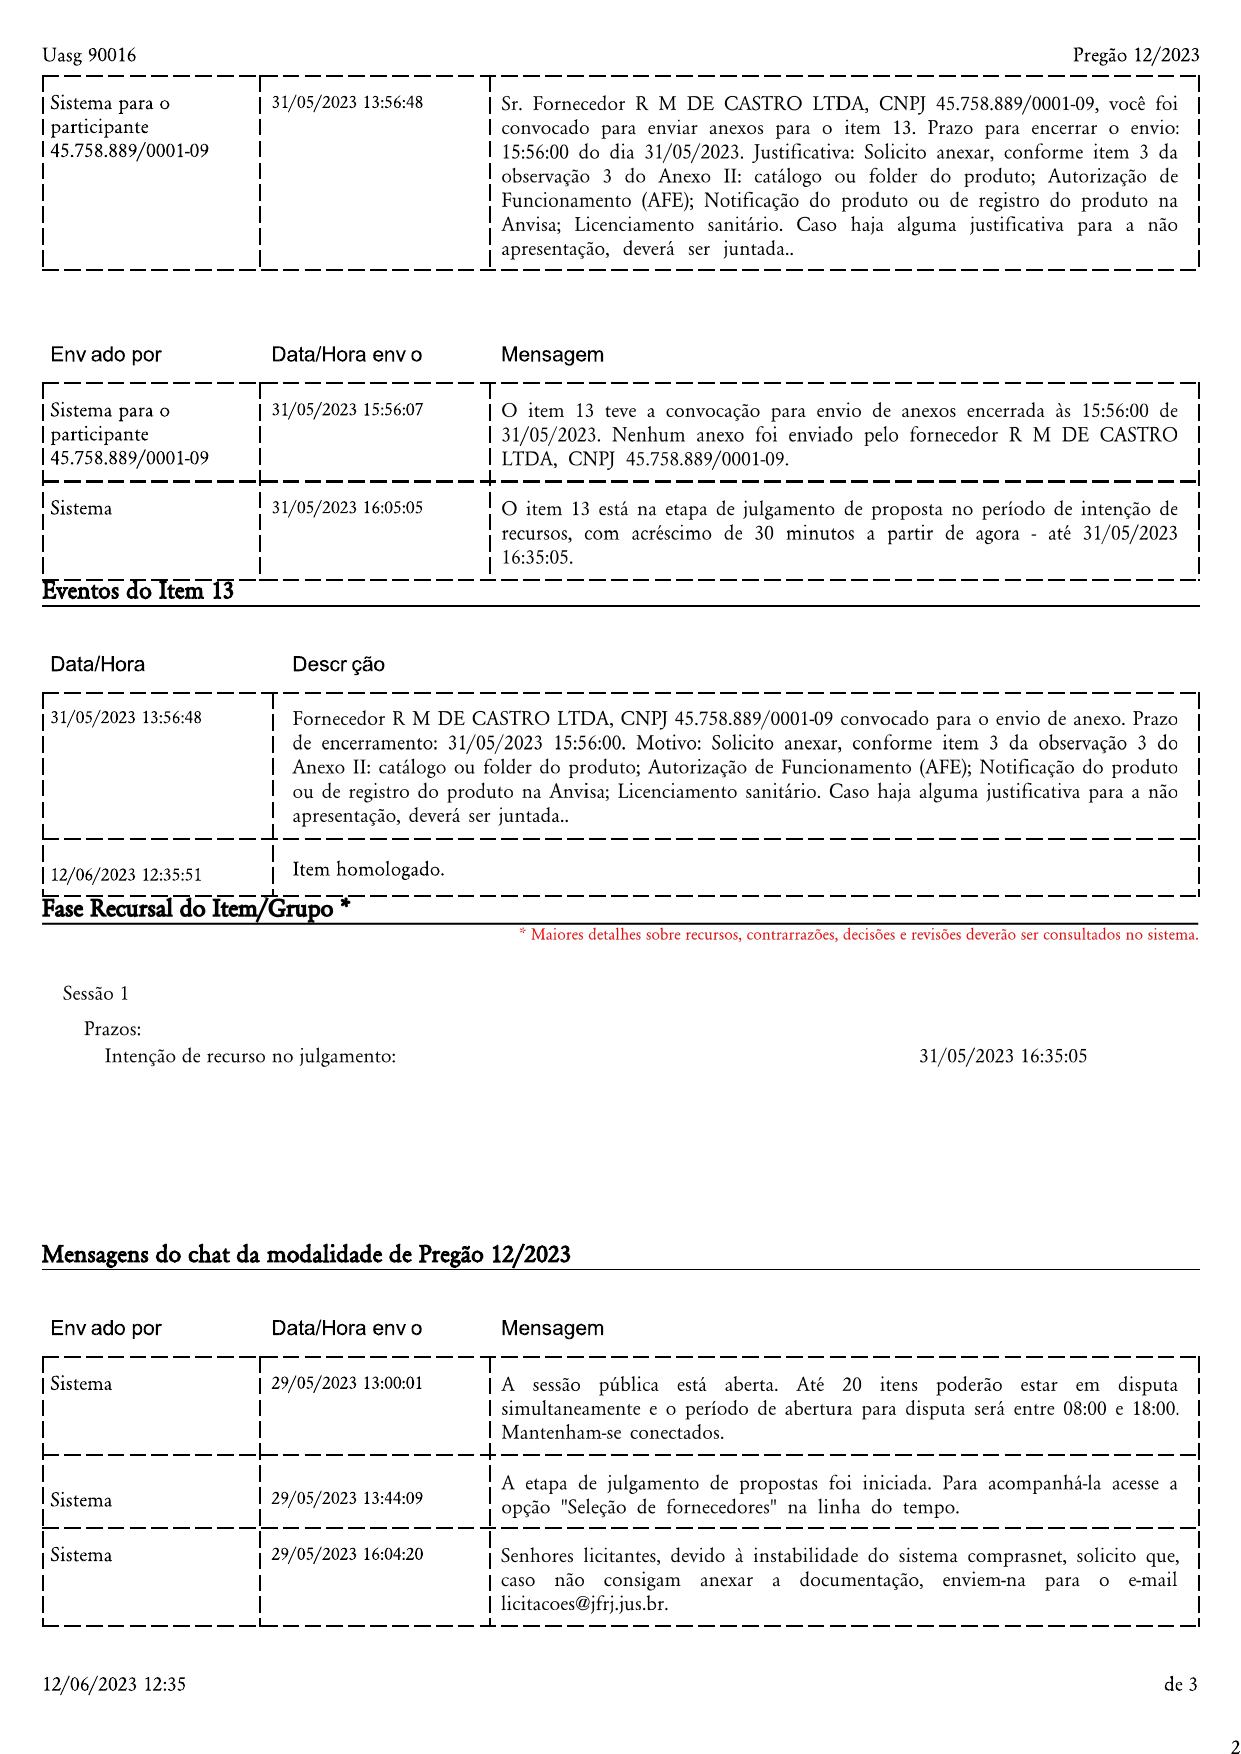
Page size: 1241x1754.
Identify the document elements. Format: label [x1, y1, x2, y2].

table_header [273, 692, 1199, 838]
table_cell [43, 1454, 260, 1527]
table_cell [490, 1527, 1199, 1625]
table_cell [43, 480, 260, 578]
table_cell [273, 838, 1199, 894]
table_header [43, 1356, 260, 1454]
table_cell [260, 480, 490, 578]
table_cell [43, 1527, 260, 1625]
table_header [260, 1356, 490, 1454]
table_header [490, 1356, 1199, 1454]
table_cell [260, 1454, 490, 1527]
table_cell [43, 838, 273, 894]
table_cell [490, 480, 1199, 578]
table_header [490, 382, 1199, 480]
table_cell [260, 1527, 490, 1625]
table_cell [490, 1454, 1199, 1527]
table_header [43, 382, 260, 480]
table_cell [43, 75, 260, 269]
table_cell [490, 75, 1199, 269]
table_cell [260, 75, 490, 269]
table_header [260, 382, 490, 480]
table_header [43, 692, 273, 838]
